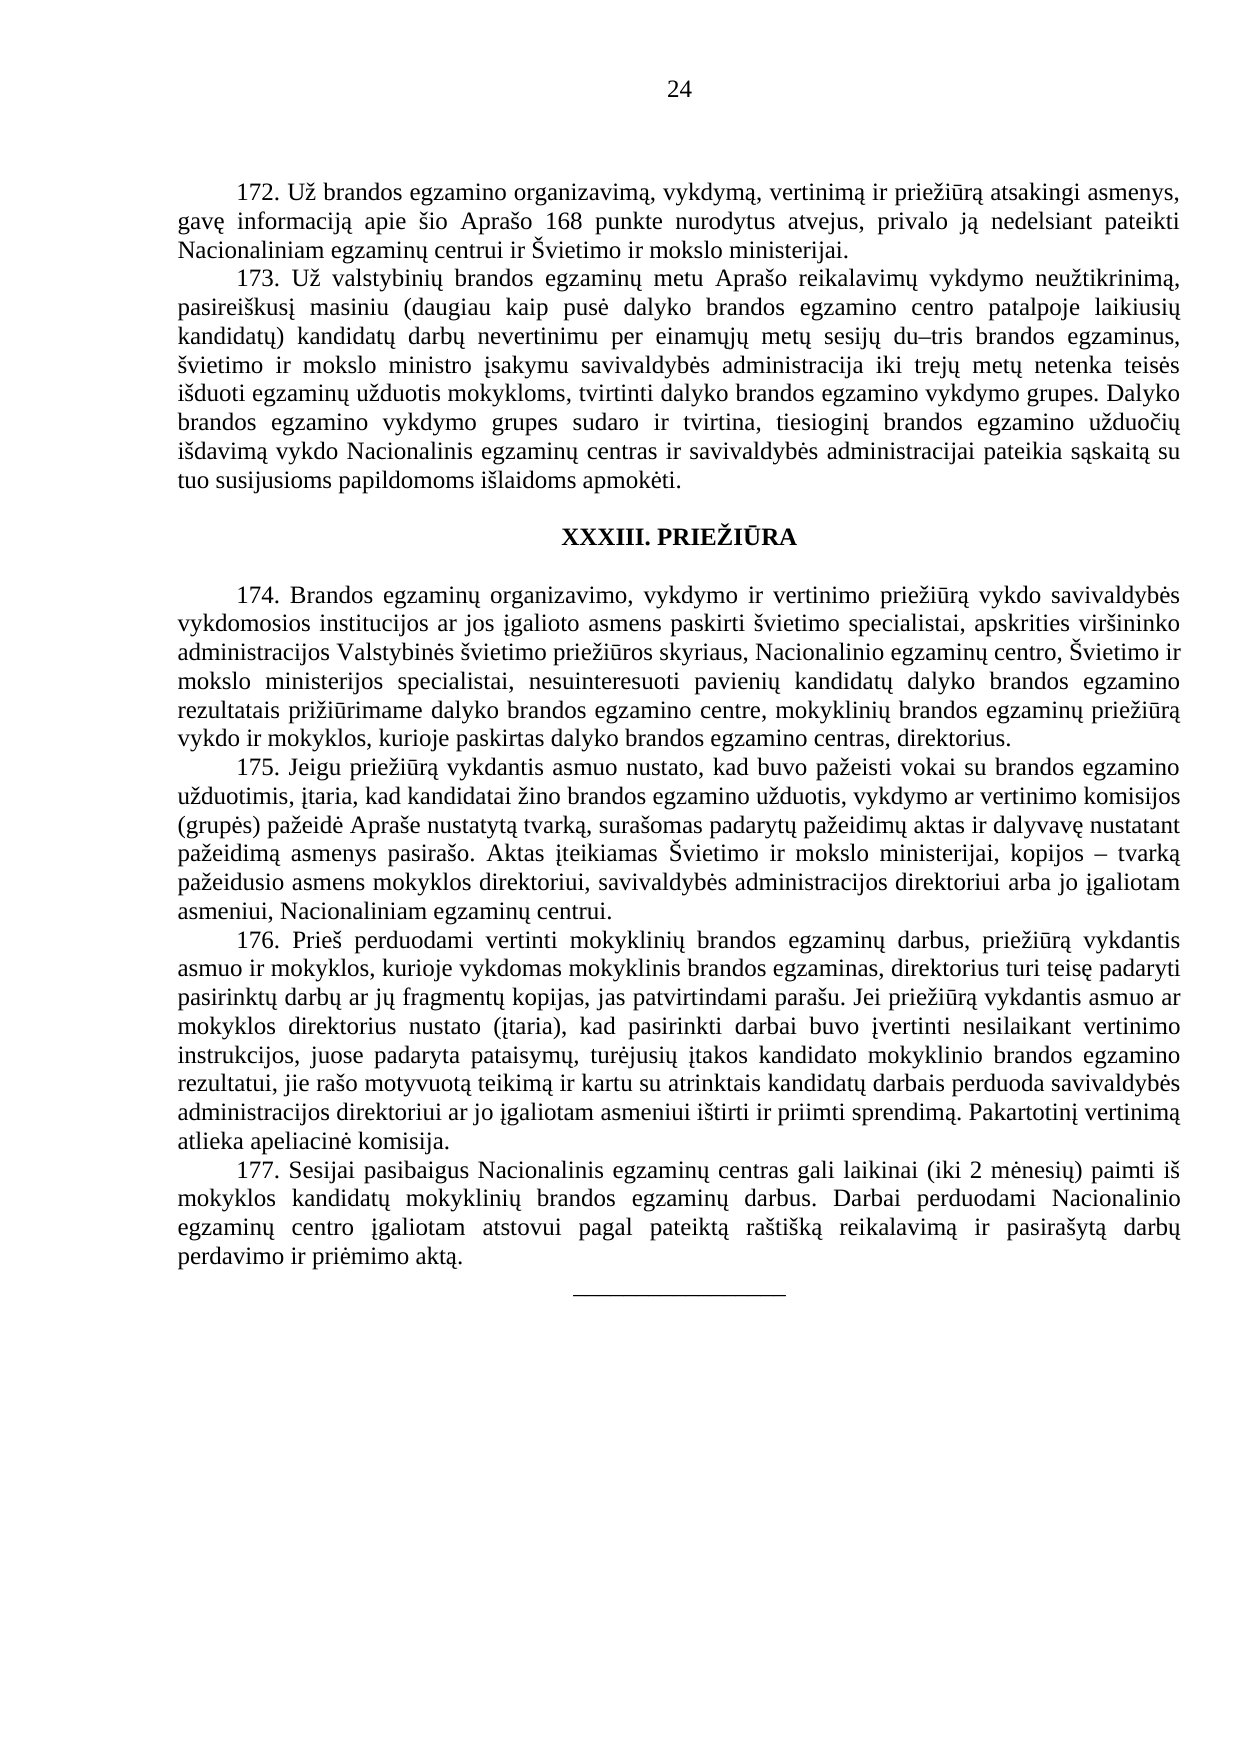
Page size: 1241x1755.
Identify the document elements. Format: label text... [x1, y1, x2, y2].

text 173. Už valstybinių brandos egzaminų metu Aprašo reikalavimų vykdymo neužtikrinimą, pasireiškusį masiniu (daugiau kaip pusė dalyko brandos egzamino centro patalpoje laikiusių kandidatų) kandidatų darbų nevertinimu per einamųjų metų sesijų du–tris brandos egzaminus, švietimo ir mokslo ministro įsakymu savivaldybės administracija iki trejų metų netenka teisės išduoti egzaminų užduotis mokykloms, tvirtinti dalyko brandos egzamino vykdymo grupes. Dalyko brandos egzamino vykdymo grupes sudaro ir tvirtina, tiesioginį brandos egzamino užduočių išdavimą vykdo Nacionalinis egzaminų centras ir savivaldybės administracijai pateikia sąskaitą su tuo susijusioms papildomoms išlaidoms apmokėti. [177, 263, 1181, 493]
text _________________ [177, 1270, 1181, 1298]
text XXXIII. PRIEŽIŪRA [177, 522, 1181, 551]
text 174. Brandos egzaminų organizavimo, vykdymo ir vertinimo priežiūrą vykdo savivaldybės vykdomosios institucijos ar jos įgalioto asmens paskirti švietimo specialistai, apskrities viršininko administracijos Valstybinės švietimo priežiūros skyriaus, Nacionalinio egzaminų centro, Švietimo ir mokslo ministerijos specialistai, nesuinteresuoti pavienių kandidatų dalyko brandos egzamino rezultatais prižiūrimame dalyko brandos egzamino centre, mokyklinių brandos egzaminų priežiūrą vykdo ir mokyklos, kurioje paskirtas dalyko brandos egzamino centras, direktorius. [177, 580, 1181, 752]
text 177. Sesijai pasibaigus Nacionalinis egzaminų centras gali laikinai (iki 2 mėnesių) paimti iš mokyklos kandidatų mokyklinių brandos egzaminų darbus. Darbai perduodami Nacionalinio egzaminų centro įgaliotam atstovui pagal pateiktą raštišką reikalavimą ir pasirašytą darbų perdavimo ir priėmimo aktą. [177, 1155, 1181, 1270]
text 176. Prieš perduodami vertinti mokyklinių brandos egzaminų darbus, priežiūrą vykdantis asmuo ir mokyklos, kurioje vykdomas mokyklinis brandos egzaminas, direktorius turi teisę padaryti pasirinktų darbų ar jų fragmentų kopijas, jas patvirtindami parašu. Jei priežiūrą vykdantis asmuo ar mokyklos direktorius nustato (įtaria), kad pasirinkti darbai buvo įvertinti nesilaikant vertinimo instrukcijos, juose padaryta pataisymų, turėjusių įtakos kandidato mokyklinio brandos egzamino rezultatui, jie rašo motyvuotą teikimą ir kartu su atrinktais kandidatų darbais perduoda savivaldybės administracijos direktoriui ar jo įgaliotam asmeniui ištirti ir priimti sprendimą. Pakartotinį vertinimą atlieka apeliacinė komisija. [177, 925, 1181, 1155]
text 172. Už brandos egzamino organizavimą, vykdymą, vertinimą ir priežiūrą atsakingi asmenys, gavę informaciją apie šio Aprašo 168 punkte nurodytus atvejus, privalo ją nedelsiant pateikti Nacionaliniam egzaminų centrui ir Švietimo ir mokslo ministerijai. [177, 177, 1181, 263]
text 175. Jeigu priežiūrą vykdantis asmuo nustato, kad buvo pažeisti vokai su brandos egzamino užduotimis, įtaria, kad kandidatai žino brandos egzamino užduotis, vykdymo ar vertinimo komisijos (grupės) pažeidė Apraše nustatytą tvarką, surašomas padarytų pažeidimų aktas ir dalyvavę nustatant pažeidimą asmenys pasirašo. Aktas įteikiamas Švietimo ir mokslo ministerijai, kopijos – tvarką pažeidusio asmens mokyklos direktoriui, savivaldybės administracijos direktoriui arba jo įgaliotam asmeniui, Nacionaliniam egzaminų centrui. [177, 752, 1181, 925]
